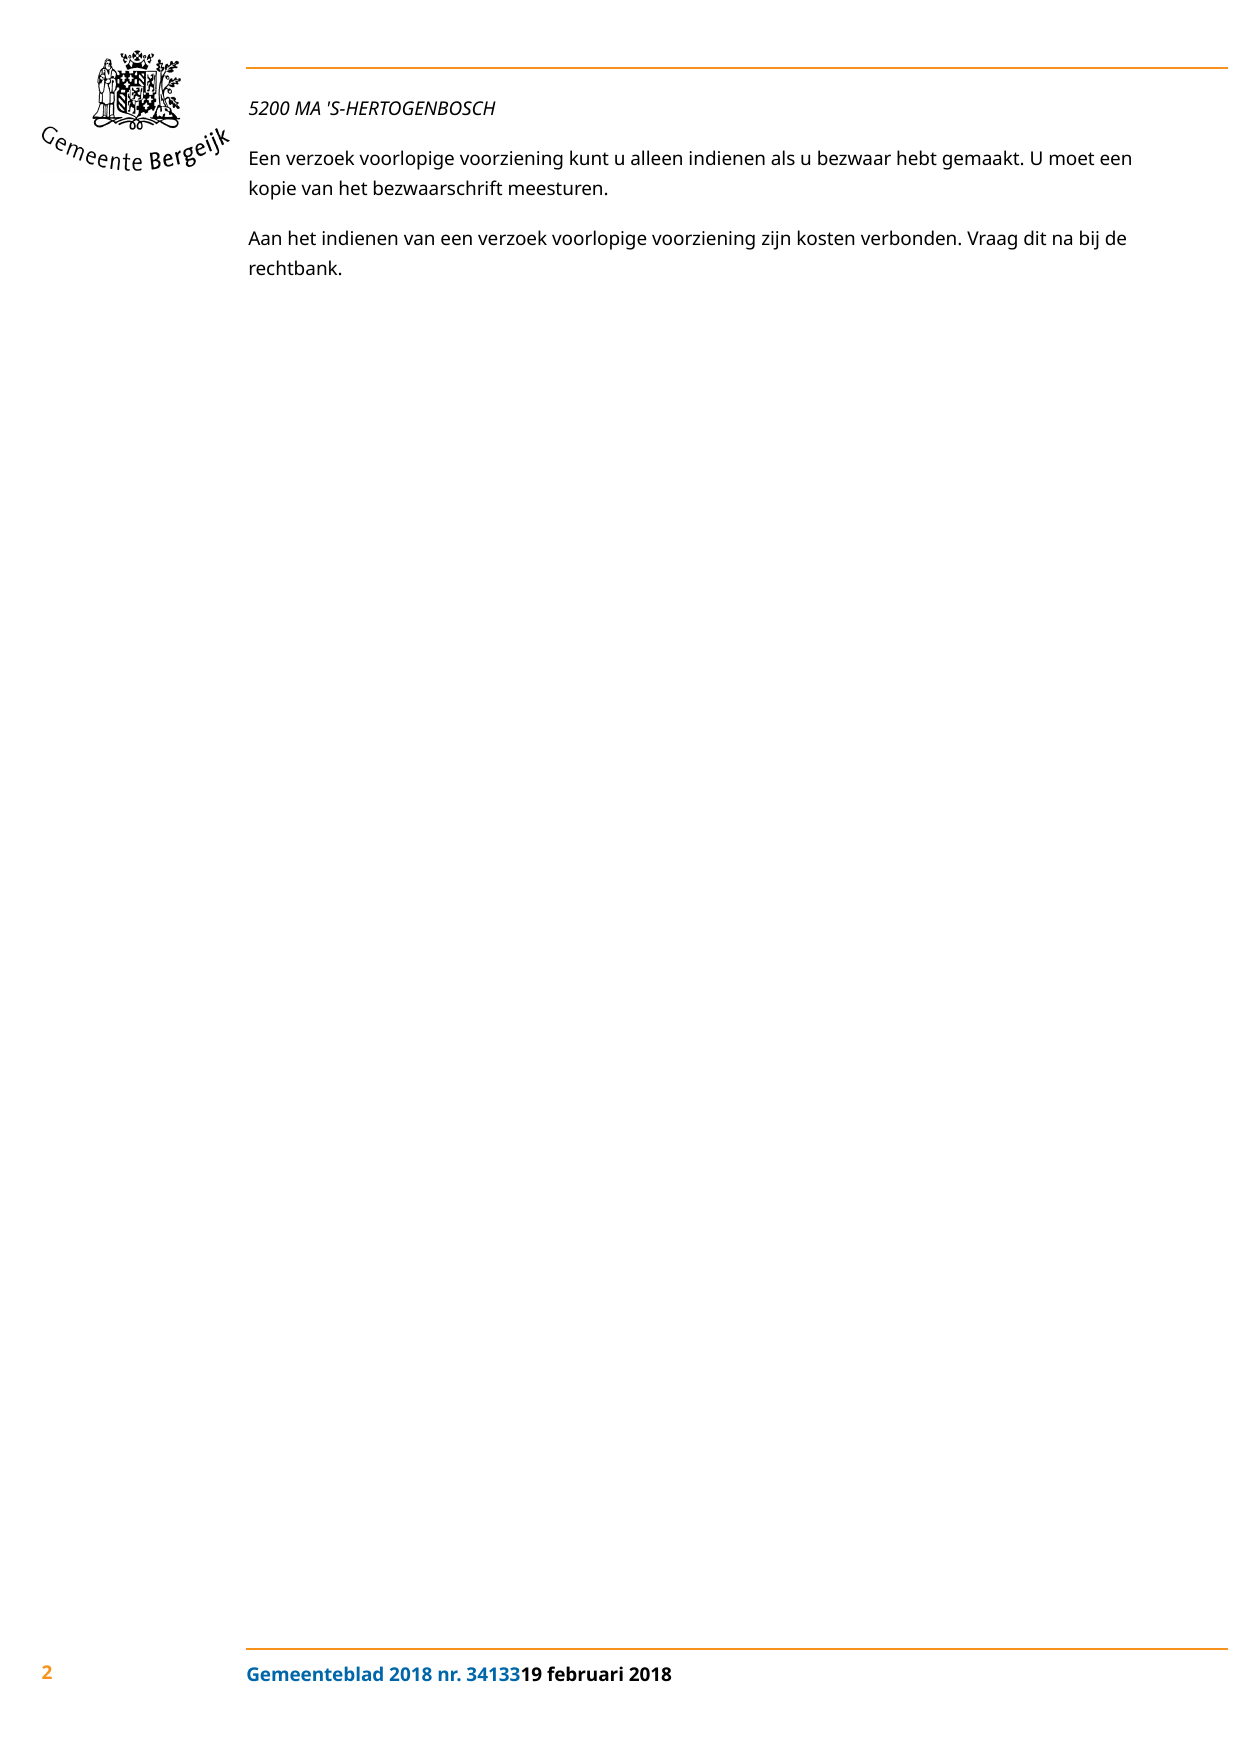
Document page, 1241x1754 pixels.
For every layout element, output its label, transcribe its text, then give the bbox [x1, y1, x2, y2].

picture [41, 47, 231, 172]
text Een verzoek voorlopige voorziening kunt u alleen indienen als u bezwaar hebt gemaakt. U moet een kopie van het bezwaarschrift meesturen. [248, 145, 1152, 201]
text 5200 MA 'S-HERTOGENBOSCH [248, 95, 1152, 121]
text Aan het indienen van een verzoek voorlopige voorziening zijn kosten verbonden. Vraag dit na bij de rechtbank. [248, 225, 1152, 281]
